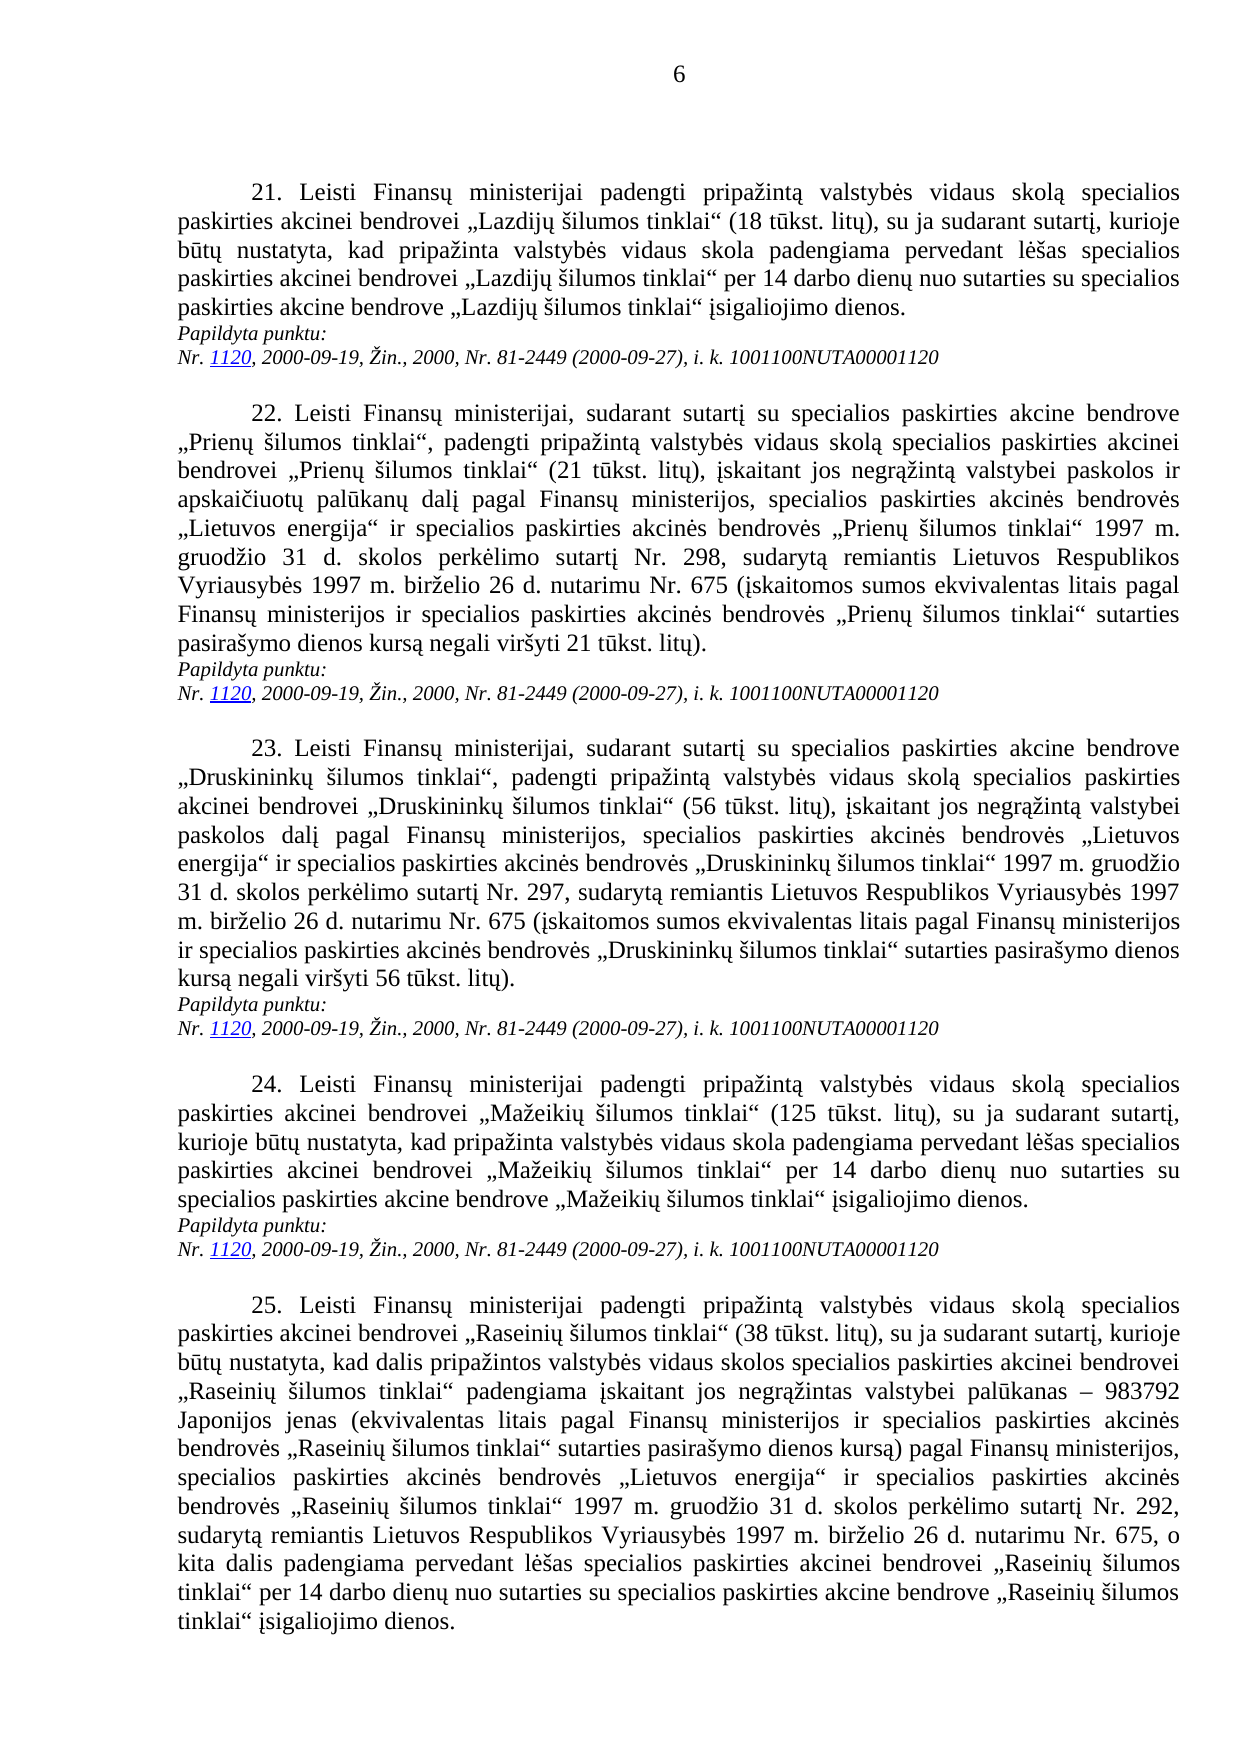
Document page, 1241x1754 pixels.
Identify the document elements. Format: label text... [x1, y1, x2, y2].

text Nr. 1120, 2000-09-19, Žin., 2000, Nr. 81-2449 (2000-09-27), i. k. 1001100NUTA00001120 [177, 681, 1181, 705]
text 25. Leisti Finansų ministerijai padengti pripažintą valstybės vidaus skolą specialios paskirties akcinei bendrovei „Raseinių šilumos tinklai“ (38 tūkst. litų), su ja sudarant sutartį, kurioje būtų nustatyta, kad dalis pripažintos valstybės vidaus skolos specialios paskirties akcinei bendrovei „Raseinių šilumos tinklai“ padengiama įskaitant jos negrąžintas valstybei palūkanas – 983792 Japonijos jenas (ekvivalentas litais pagal Finansų ministerijos ir specialios paskirties akcinės bendrovės „Raseinių šilumos tinklai“ sutarties pasirašymo dienos kursą) pagal Finansų ministerijos, specialios paskirties akcinės bendrovės „Lietuvos energija“ ir specialios paskirties akcinės bendrovės „Raseinių šilumos tinklai“ 1997 m. gruodžio 31 d. skolos perkėlimo sutartį Nr. 292, sudarytą remiantis Lietuvos Respublikos Vyriausybės 1997 m. birželio 26 d. nutarimu Nr. 675, o kita dalis padengiama pervedant lėšas specialios paskirties akcinei bendrovei „Raseinių šilumos tinklai“ per 14 darbo dienų nuo sutarties su specialios paskirties akcine bendrove „Raseinių šilumos tinklai“ įsigaliojimo dienos. [177, 1290, 1181, 1635]
text Papildyta punktu: [177, 992, 1181, 1016]
text 23. Leisti Finansų ministerijai, sudarant sutartį su specialios paskirties akcine bendrove „Druskininkų šilumos tinklai“, padengti pripažintą valstybės vidaus skolą specialios paskirties akcinei bendrovei „Druskininkų šilumos tinklai“ (56 tūkst. litų), įskaitant jos negrąžintą valstybei paskolos dalį pagal Finansų ministerijos, specialios paskirties akcinės bendrovės „Lietuvos energija“ ir specialios paskirties akcinės bendrovės „Druskininkų šilumos tinklai“ 1997 m. gruodžio 31 d. skolos perkėlimo sutartį Nr. 297, sudarytą remiantis Lietuvos Respublikos Vyriausybės 1997 m. birželio 26 d. nutarimu Nr. 675 (įskaitomos sumos ekvivalentas litais pagal Finansų ministerijos ir specialios paskirties akcinės bendrovės „Druskininkų šilumos tinklai“ sutarties pasirašymo dienos kursą negali viršyti 56 tūkst. litų). [177, 733, 1181, 992]
text 21. Leisti Finansų ministerijai padengti pripažintą valstybės vidaus skolą specialios paskirties akcinei bendrovei „Lazdijų šilumos tinklai“ (18 tūkst. litų), su ja sudarant sutartį, kurioje būtų nustatyta, kad pripažinta valstybės vidaus skola padengiama pervedant lėšas specialios paskirties akcinei bendrovei „Lazdijų šilumos tinklai“ per 14 darbo dienų nuo sutarties su specialios paskirties akcine bendrove „Lazdijų šilumos tinklai“ įsigaliojimo dienos. [177, 177, 1181, 321]
text Nr. 1120, 2000-09-19, Žin., 2000, Nr. 81-2449 (2000-09-27), i. k. 1001100NUTA00001120 [177, 1237, 1181, 1261]
text Papildyta punktu: [177, 321, 1181, 345]
text 22. Leisti Finansų ministerijai, sudarant sutartį su specialios paskirties akcine bendrove „Prienų šilumos tinklai“, padengti pripažintą valstybės vidaus skolą specialios paskirties akcinei bendrovei „Prienų šilumos tinklai“ (21 tūkst. litų), įskaitant jos negrąžintą valstybei paskolos ir apskaičiuotų palūkanų dalį pagal Finansų ministerijos, specialios paskirties akcinės bendrovės „Lietuvos energija“ ir specialios paskirties akcinės bendrovės „Prienų šilumos tinklai“ 1997 m. gruodžio 31 d. skolos perkėlimo sutartį Nr. 298, sudarytą remiantis Lietuvos Respublikos Vyriausybės 1997 m. birželio 26 d. nutarimu Nr. 675 (įskaitomos sumos ekvivalentas litais pagal Finansų ministerijos ir specialios paskirties akcinės bendrovės „Prienų šilumos tinklai“ sutarties pasirašymo dienos kursą negali viršyti 21 tūkst. litų). [177, 398, 1181, 657]
text 24. Leisti Finansų ministerijai padengti pripažintą valstybės vidaus skolą specialios paskirties akcinei bendrovei „Mažeikių šilumos tinklai“ (125 tūkst. litų), su ja sudarant sutartį, kurioje būtų nustatyta, kad pripažinta valstybės vidaus skola padengiama pervedant lėšas specialios paskirties akcinei bendrovei „Mažeikių šilumos tinklai“ per 14 darbo dienų nuo sutarties su specialios paskirties akcine bendrove „Mažeikių šilumos tinklai“ įsigaliojimo dienos. [177, 1069, 1181, 1213]
text Nr. 1120, 2000-09-19, Žin., 2000, Nr. 81-2449 (2000-09-27), i. k. 1001100NUTA00001120 [177, 1016, 1181, 1040]
text Papildyta punktu: [177, 657, 1181, 681]
text Nr. 1120, 2000-09-19, Žin., 2000, Nr. 81-2449 (2000-09-27), i. k. 1001100NUTA00001120 [177, 345, 1181, 369]
text Papildyta punktu: [177, 1213, 1181, 1237]
